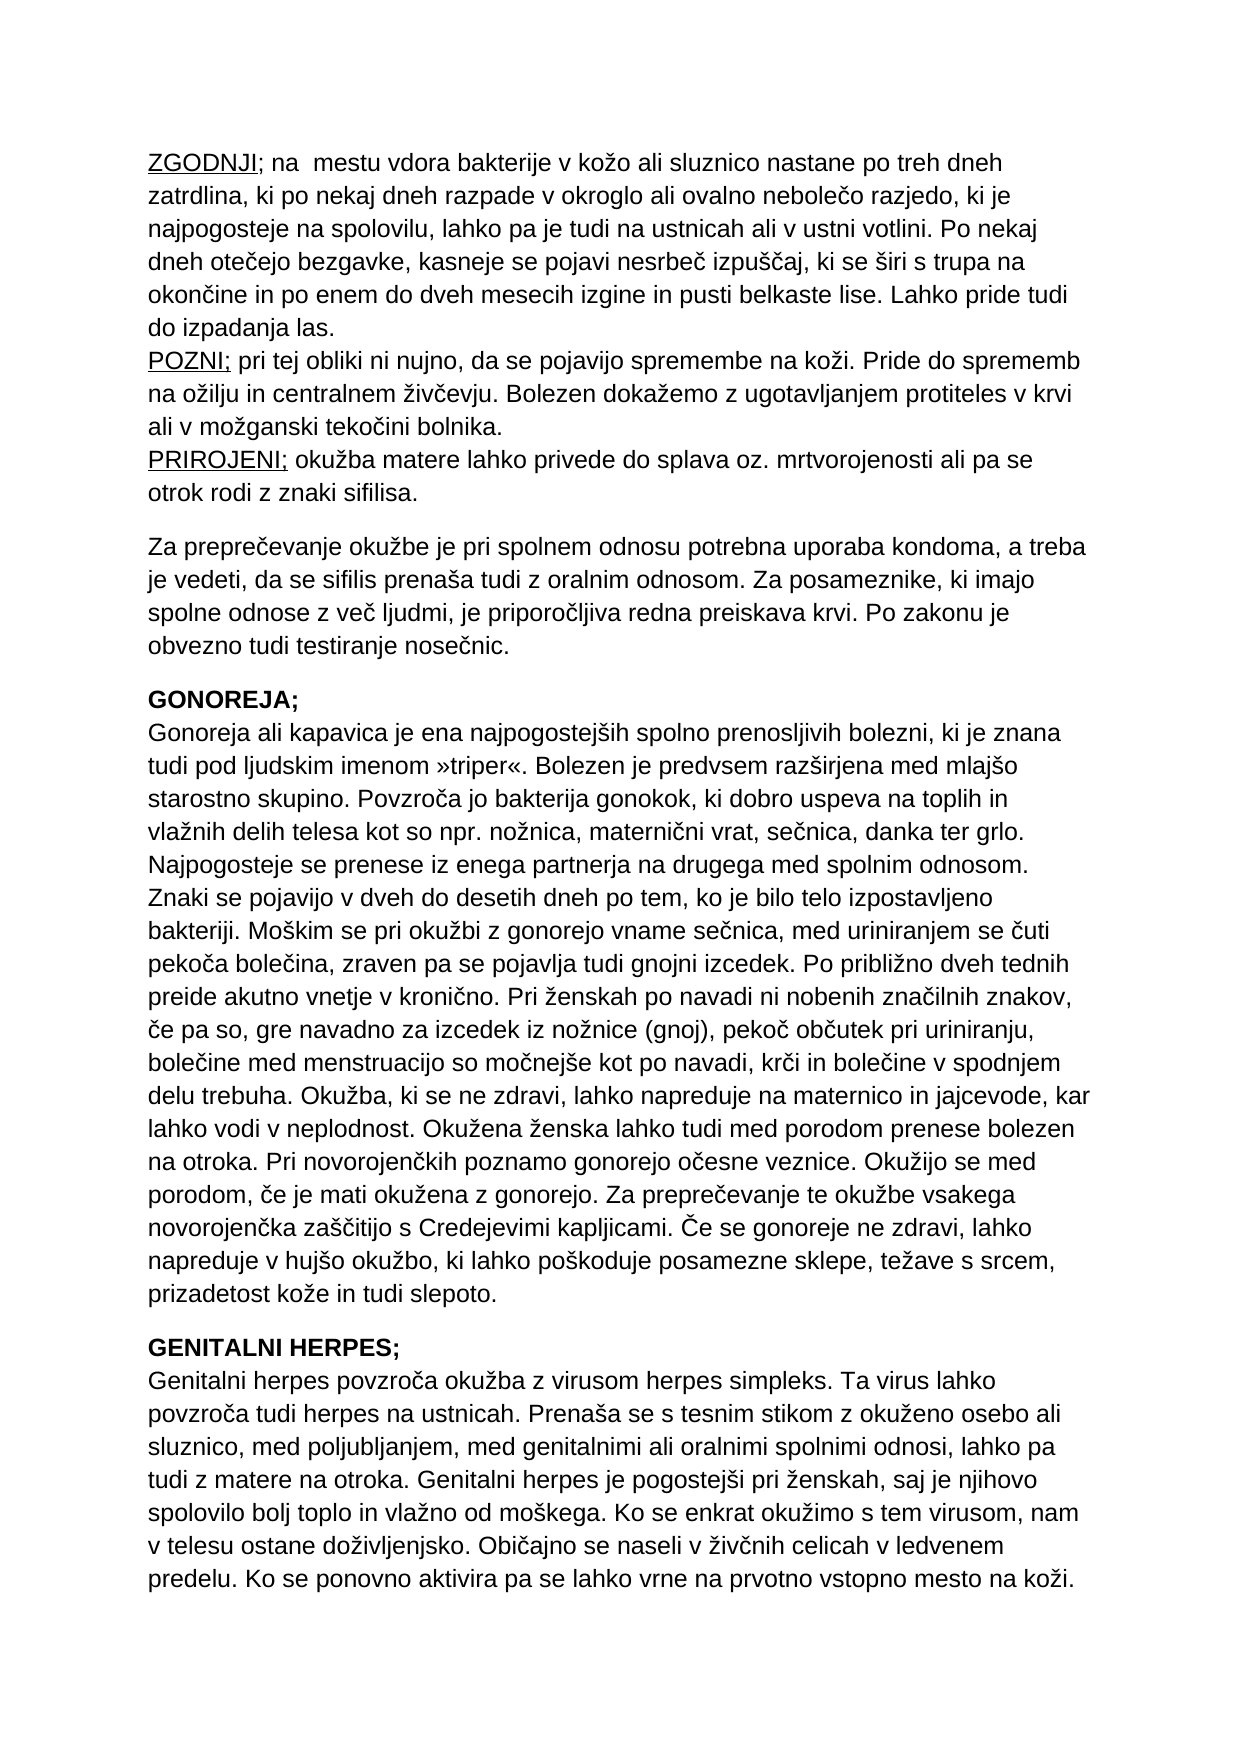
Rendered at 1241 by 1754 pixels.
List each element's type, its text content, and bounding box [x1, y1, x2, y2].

text GONOREJA; Gonoreja ali kapavica je ena najpogostejših spolno prenosljivih bolezni, ki je znana tudi pod ljudskim imenom »triper«. Bolezen je predvsem razširjena med mlajšo starostno skupino. Povzroča jo bakterija gonokok, ki dobro uspeva na toplih in vlažnih delih telesa kot so npr. nožnica, maternični vrat, sečnica, danka ter grlo. Najpogosteje se prenese iz enega partnerja na drugega med spolnim odnosom. Znaki se pojavijo v dveh do desetih dneh po tem, ko je bilo telo izpostavljeno bakteriji. Moškim se pri okužbi z gonorejo vname sečnica, med uriniranjem se čuti pekoča bolečina, zraven pa se pojavlja tudi gnojni izcedek. Po približno dveh tednih preide akutno vnetje v kronično. Pri ženskah po navadi ni nobenih značilnih znakov, če pa so, gre navadno za izcedek iz nožnice (gnoj), pekoč občutek pri uriniranju, bolečine med menstruacijo so močnejše kot po navadi, krči in bolečine v spodnjem delu trebuha. Okužba, ki se ne zdravi, lahko napreduje na maternico in jajcevode, kar lahko vodi v neplodnost. Okužena ženska lahko tudi med porodom prenese bolezen na otroka. Pri novorojenčkih poznamo gonorejo očesne veznice. Okužijo se med porodom, če je mati okužena z gonorejo. Za preprečevanje te okužbe vsakega novorojenčka zaščitijo s Credejevimi kapljicami. Če se gonoreje ne zdravi, lahko napreduje v hujšo okužbo, ki lahko poškoduje posamezne sklepe, težave s srcem, prizadetost kože in tudi slepoto. [148, 684, 1093, 1308]
text Za preprečevanje okužbe je pri spolnem odnosu potrebna uporaba kondoma, a treba je vedeti, da se sifilis prenaša tudi z oralnim odnosom. Za posameznike, ki imajo spolne odnose z več ljudmi, je priporočljiva redna preiskava krvi. Po zakonu je obvezno tudi testiranje nosečnic. [148, 532, 1093, 659]
text ZGODNJI; na mestu vdora bakterije v kožo ali sluznico nastane po treh dneh zatrdlina, ki po nekaj dneh razpade v okroglo ali ovalno nebolečo razjedo, ki je najpogosteje na spolovilu, lahko pa je tudi na ustnicah ali v ustni votlini. Po nekaj dneh otečejo bezgavke, kasneje se pojavi nesrbeč izpuščaj, ki se širi s trupa na okončine in po enem do dveh mesecih izgine in pusti belkaste lise. Lahko pride tudi do izpadanja las. POZNI; pri tej obliki ni nujno, da se pojavijo spremembe na koži. Pride do sprememb na ožilju in centralnem živčevju. Bolezen dokažemo z ugotavljanjem protiteles v krvi ali v možganski tekočini bolnika. PRIROJENI; okužba matere lahko privede do splava oz. mrtvorojenosti ali pa se otrok rodi z znaki sifilisa. [148, 148, 1093, 507]
text GENITALNI HERPES; Genitalni herpes povzroča okužba z virusom herpes simpleks. Ta virus lahko povzroča tudi herpes na ustnicah. Prenaša se s tesnim stikom z okuženo osebo ali sluznico, med poljubljanjem, med genitalnimi ali oralnimi spolnimi odnosi, lahko pa tudi z matere na otroka. Genitalni herpes je pogostejši pri ženskah, saj je njihovo spolovilo bolj toplo in vlažno od moškega. Ko se enkrat okužimo s tem virusom, nam v telesu ostane doživljenjsko. Običajno se naseli v živčnih celicah v ledvenem predelu. Ko se ponovno aktivira pa se lahko vrne na prvotno vstopno mesto na koži. [148, 1333, 1093, 1593]
